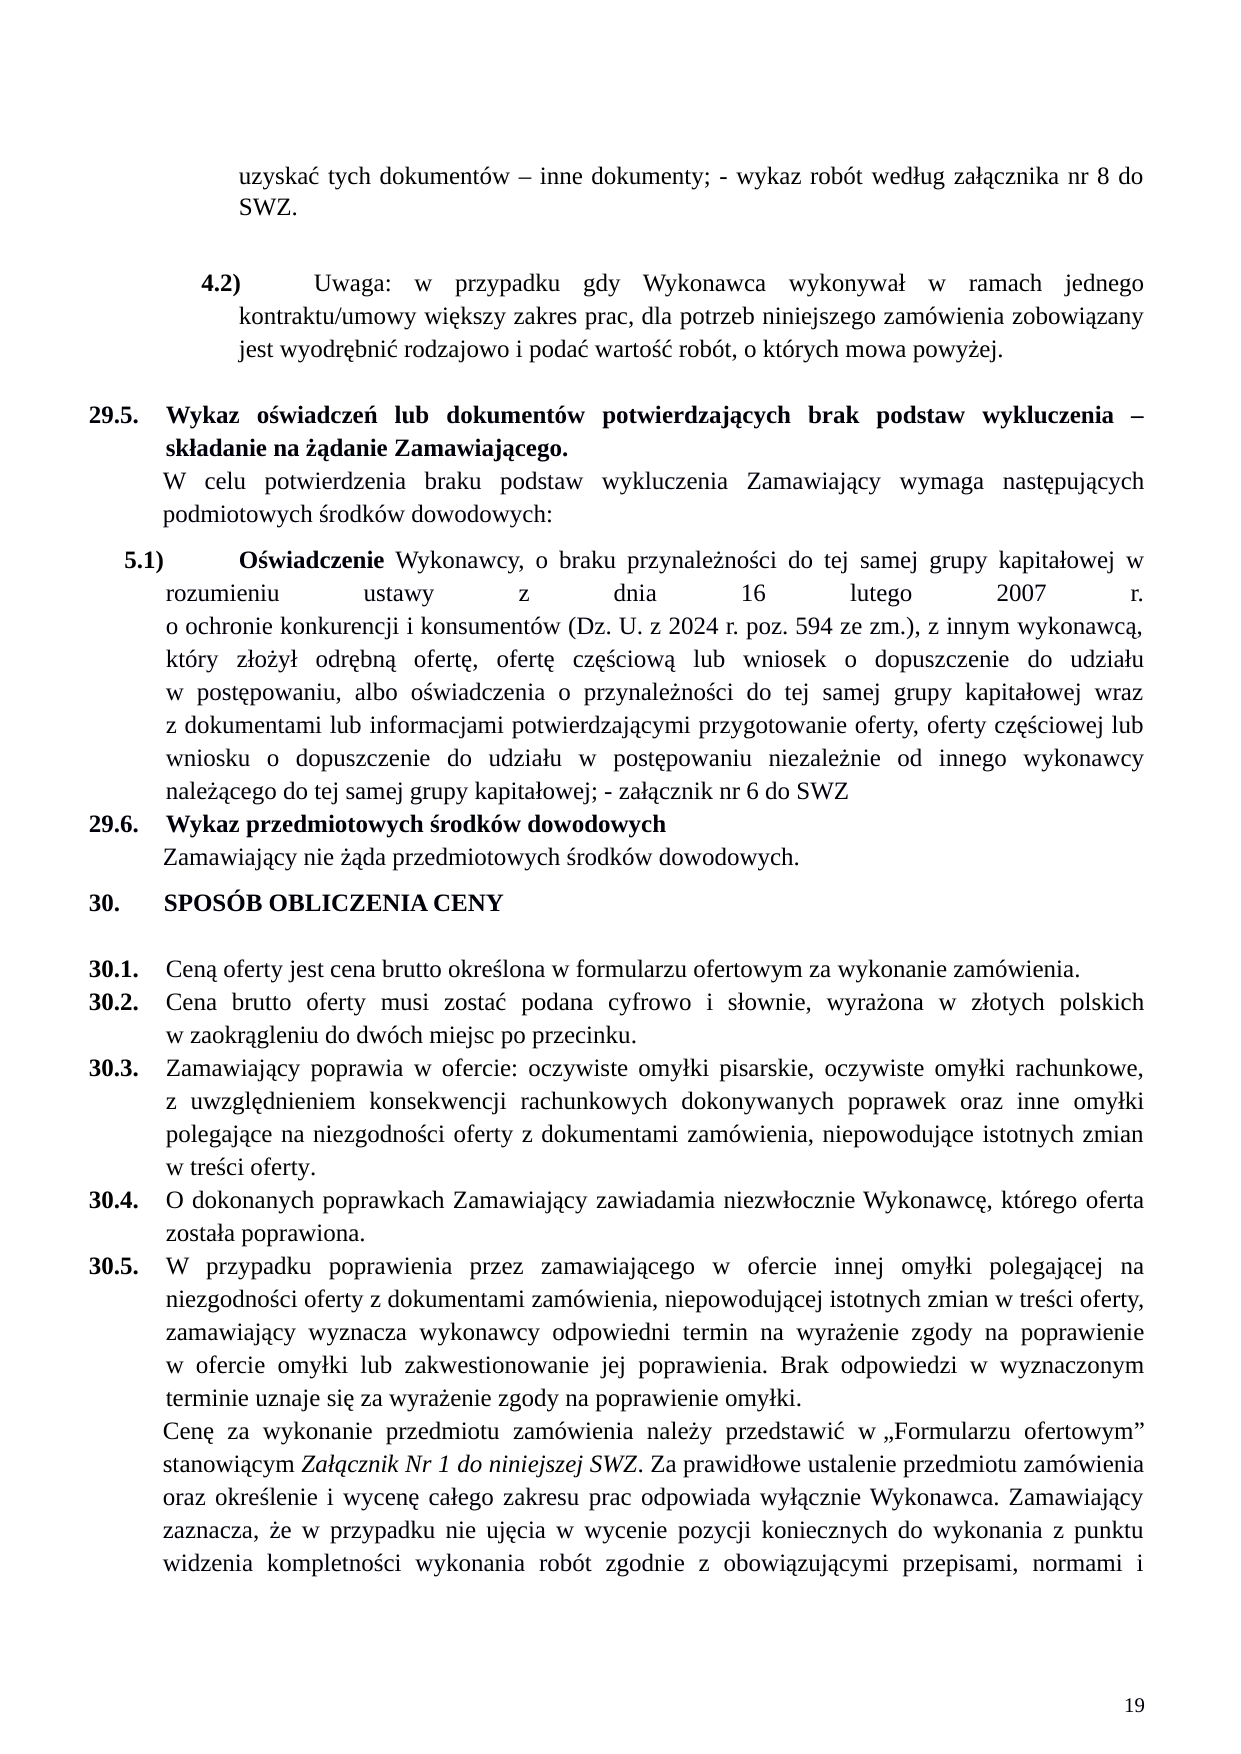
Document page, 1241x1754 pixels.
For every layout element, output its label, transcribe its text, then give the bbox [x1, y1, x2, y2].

list SPOSÓB OBLICZENIA CENY [89, 888, 1145, 916]
text W celu potwierdzenia braku podstaw wykluczenia Zamawiający wymaga następujących podmiotowych środków dowodowych: [163, 466, 1145, 528]
list Cena brutto oferty musi zostać podana cyfrowo i słownie, wyrażona w złotych polskich w zaokrągleniu do dwóch miejsc po przecinku. [89, 987, 1145, 1048]
list O dokonanych poprawkach Zamawiający zawiadamia niezwłocznie Wykonawcę, którego oferta została poprawiona. [89, 1185, 1145, 1247]
list Ceną oferty jest cena brutto określona w formularzu ofertowym za wykonanie zamówienia. [89, 954, 1145, 982]
list W przypadku poprawienia przez zamawiającego w ofercie innej omyłki polegającej na niezgodności oferty z dokumentami zamówienia, niepowodującej istotnych zmian w treści oferty, zamawiający wyznacza wykonawcy odpowiedni termin na wyrażenie zgody na poprawienie w ofercie omyłki lub zakwestionowanie jej poprawienia. Brak odpowiedzi w wyznaczonym terminie uznaje się za wyrażenie zgody na poprawienie omyłki. [89, 1251, 1145, 1412]
list Wykaz przedmiotowych środków dowodowych [89, 809, 1145, 838]
list Zamawiający poprawia w ofercie: oczywiste omyłki pisarskie, oczywiste omyłki rachunkowe, z uwzględnieniem konsekwencji rachunkowych dokonywanych poprawek oraz inne omyłki polegające na niezgodności oferty z dokumentami zamówienia, niepowodujące istotnych zmian w treści oferty. [89, 1053, 1145, 1181]
list uzyskać tych dokumentów – inne dokumenty; - wykaz robót według załącznika nr 8 do SWZ. [201, 161, 1145, 221]
text Zamawiający nie żąda przedmiotowych środków dowodowych. [89, 842, 1145, 871]
list Oświadczenie Wykonawcy, o braku przynależności do tej samej grupy kapitałowej w rozumieniu ustawy z dnia 16 lutego 2007 r. o ochronie konkurencji i konsumentów (Dz. U. z 2024 r. poz. 594 ze zm.), z innym wykonawcą, który złożył odrębną ofertę, ofertę częściową lub wniosek o dopuszczenie do udziału w postępowaniu, albo oświadczenia o przynależności do tej samej grupy kapitałowej wraz z dokumentami lub informacjami potwierdzającymi przygotowanie oferty, oferty częściowej lub wniosku o dopuszczenie do udziału w postępowaniu niezależnie od innego wykonawcy należącego do tej samej grupy kapitałowej; - załącznik nr 6 do SWZ [124, 545, 1145, 805]
list Uwaga: w przypadku gdy Wykonawca wykonywał w ramach jednego kontraktu/umowy większy zakres prac, dla potrzeb niniejszego zamówienia zobowiązany jest wyodrębnić rodzajowo i podać wartość robót, o których mowa powyżej. [201, 268, 1145, 363]
list Wykaz oświadczeń lub dokumentów potwierdzających brak podstaw wykluczenia – składanie na żądanie Zamawiającego. [89, 400, 1145, 462]
text Cenę za wykonanie przedmiotu zamówienia należy przedstawić w „Formularzu ofertowym” stanowiącym Załącznik Nr 1 do niniejszej SWZ. Za prawidłowe ustalenie przedmiotu zamówienia oraz określenie i wycenę całego zakresu prac odpowiada wyłącznie Wykonawca. Zamawiający zaznacza, że w przypadku nie ujęcia w wycenie pozycji koniecznych do wykonania z punktu widzenia kompletności wykonania robót zgodnie z obowiązującymi przepisami, normami i [163, 1416, 1145, 1577]
